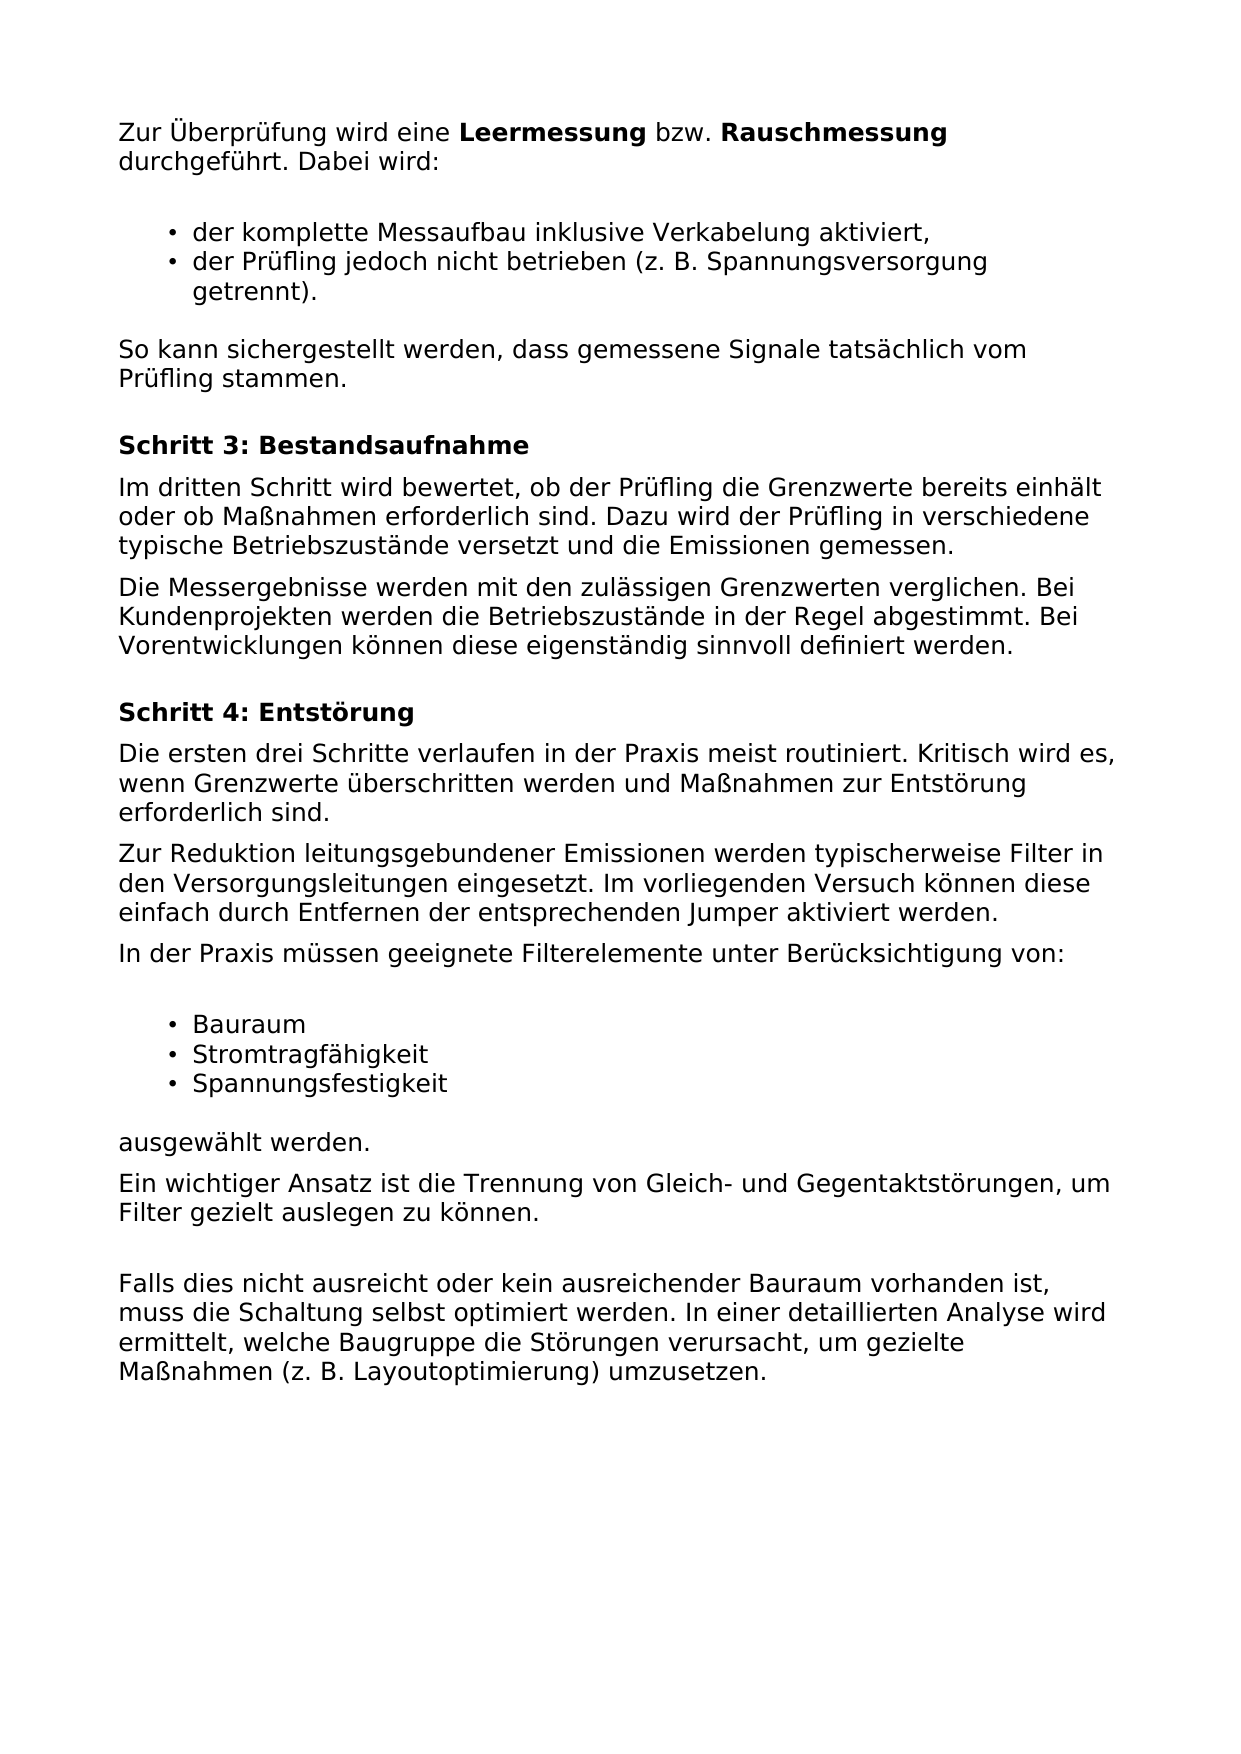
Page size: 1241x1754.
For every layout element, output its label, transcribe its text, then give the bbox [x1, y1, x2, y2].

list der komplette Messaufbau inklusive Verkabelung aktiviert, [177, 218, 1122, 248]
list Spannungsfestigkeit [177, 1069, 1122, 1098]
text Die Messergebnisse werden mit den zulässigen Grenzwerten verglichen. Bei Kundenprojekten werden die Betriebszustände in der Regel abgestimmt. Bei Vorentwicklungen können diese eigenständig sinnvoll definiert werden. [118, 573, 1122, 660]
text Zur Überprüfung wird eine Leermessung bzw. Rauschmessung durchgeführt. Dabei wird: [118, 118, 1122, 176]
list Bauraum [177, 1011, 1122, 1040]
text In der Praxis müssen geeignete Filterelemente unter Berücksichtigung von: [118, 939, 1122, 969]
text Falls dies nicht ausreicht oder kein ausreichender Bauraum vorhanden ist, muss die Schaltung selbst optimiert werden. In einer detaillierten Analyse wird ermittelt, welche Baugruppe die Störungen verursacht, um gezielte Maßnahmen (z. B. Layoutoptimierung) umzusetzen. [118, 1269, 1122, 1386]
text So kann sichergestellt werden, dass gemessene Signale tatsächlich vom Prüfling stammen. [118, 335, 1122, 394]
text Die ersten drei Schritte verlaufen in der Praxis meist routiniert. Kritisch wird es, wenn Grenzwerte überschritten werden und Maßnahmen zur Entstörung erforderlich sind. [118, 739, 1122, 827]
list der Prüfling jedoch nicht betrieben (z. B. Spannungsversorgung getrennt). [177, 248, 1122, 306]
text ausgewählt werden. [118, 1128, 1122, 1157]
text Im dritten Schritt wird bewertet, ob der Prüfling die Grenzwerte bereits einhält oder ob Maßnahmen erforderlich sind. Dazu wird der Prüfling in verschiedene typische Betriebszustände versetzt und die Emissionen gemessen. [118, 473, 1122, 560]
subtitle Schritt 3: Bestandsaufnahme [118, 431, 1122, 460]
text Zur Reduktion leitungsgebundener Emissionen werden typischerweise Filter in den Versorgungsleitungen eingesetzt. Im vorliegenden Versuch können diese einfach durch Entfernen der entsprechenden Jumper aktiviert werden. [118, 839, 1122, 927]
subtitle Schritt 4: Entstörung [118, 698, 1122, 727]
list Stromtragfähigkeit [177, 1040, 1122, 1069]
text Ein wichtiger Ansatz ist die Trennung von Gleich- und Gegentaktstörungen, um Filter gezielt auslegen zu können. [118, 1169, 1122, 1257]
